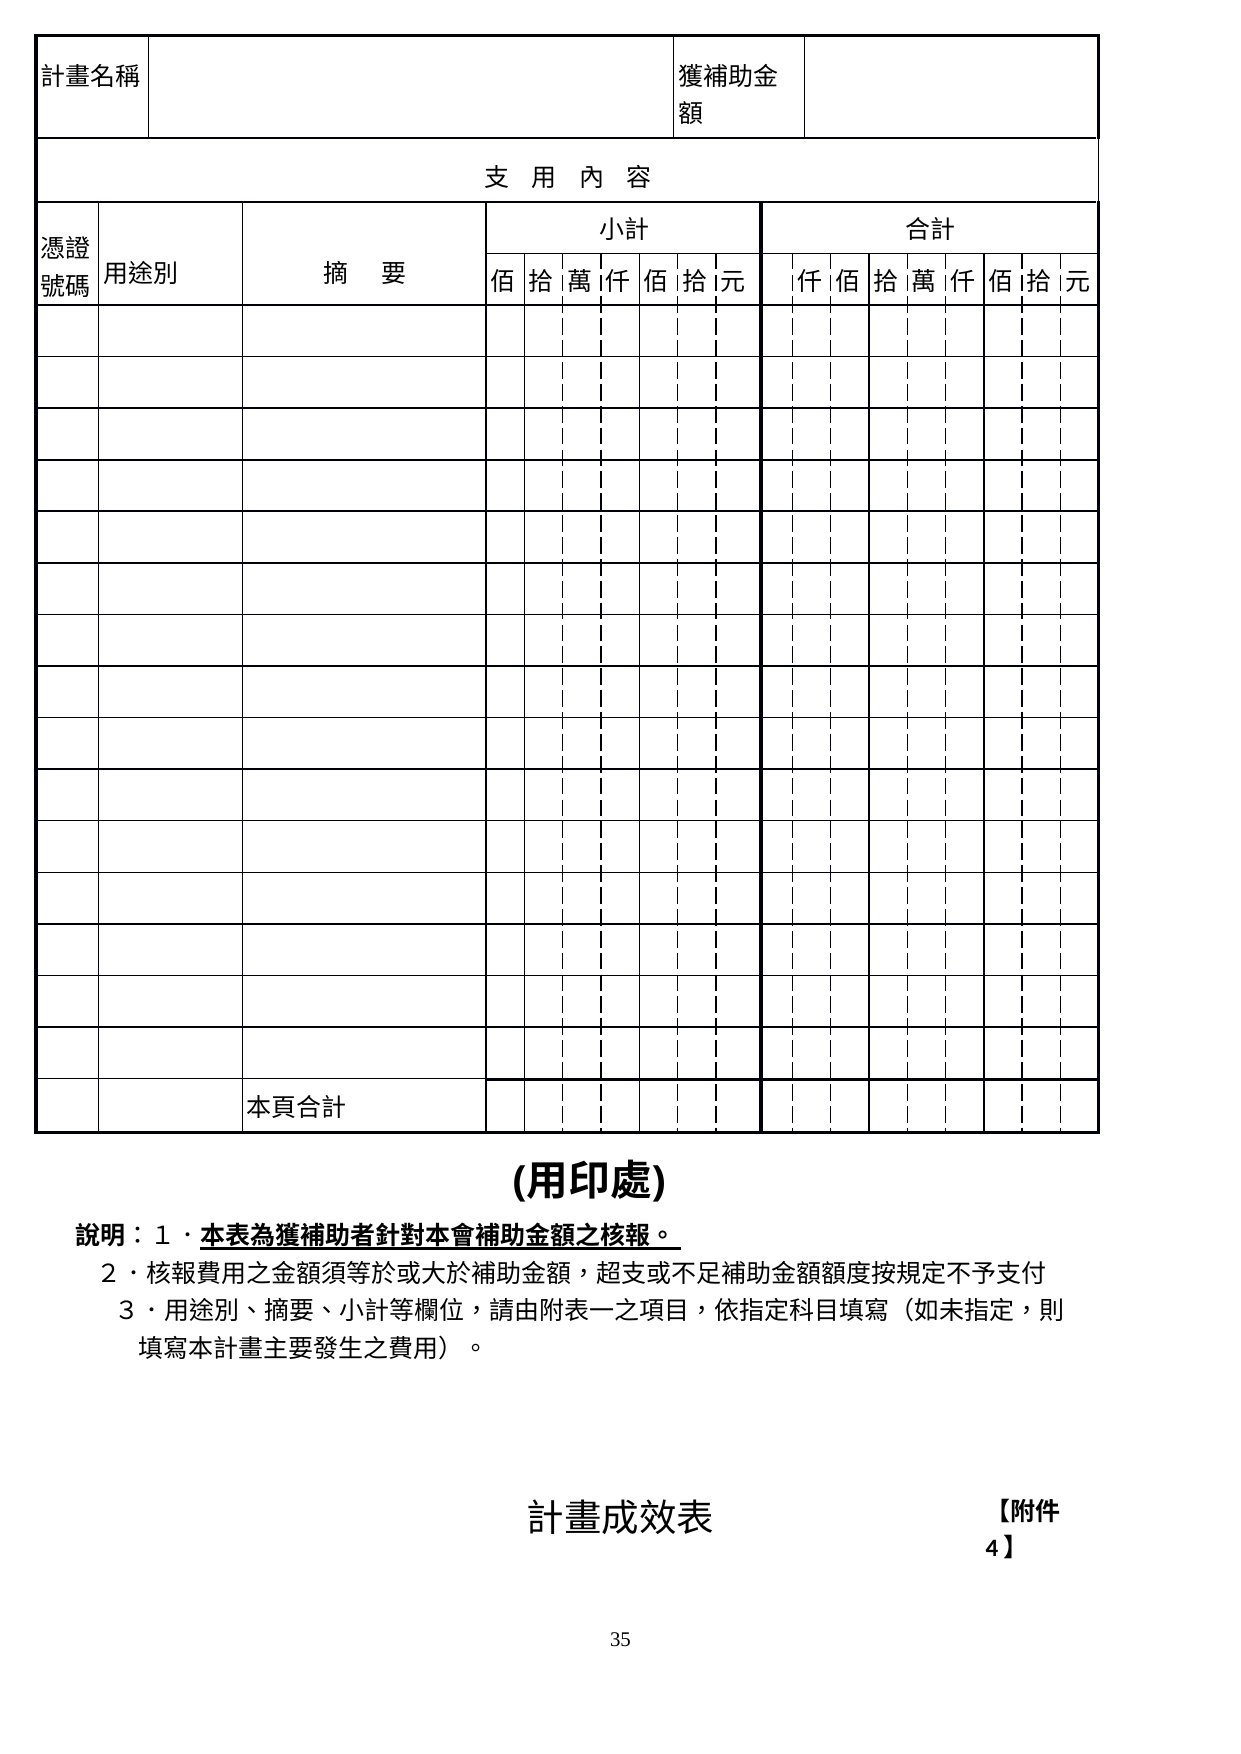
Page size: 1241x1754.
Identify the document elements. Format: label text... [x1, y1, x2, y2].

table_cell [1022, 770, 1060, 820]
table_cell [243, 306, 485, 356]
table_cell [640, 1081, 677, 1131]
table_cell [716, 873, 759, 923]
table_cell [985, 461, 1022, 510]
table_cell [525, 512, 563, 562]
table_cell [640, 615, 677, 665]
table_cell [870, 925, 907, 974]
table_cell [763, 564, 792, 613]
table_cell [678, 409, 716, 459]
table_cell [907, 1028, 946, 1078]
table_cell [525, 306, 563, 356]
table_cell [243, 667, 485, 717]
table_cell [678, 306, 716, 356]
table_cell [678, 770, 716, 820]
table_cell [763, 770, 792, 820]
table_cell [716, 357, 759, 407]
table_cell [525, 873, 563, 923]
table_cell [99, 1079, 242, 1131]
table_cell [601, 615, 639, 665]
text (用印處) [75, 1134, 1165, 1209]
table_cell [487, 461, 524, 510]
table_cell [1022, 564, 1060, 613]
table_cell [946, 821, 983, 871]
table_cell [1060, 615, 1097, 665]
table_cell [243, 409, 485, 459]
table_cell [38, 873, 98, 923]
table_cell [601, 873, 639, 923]
table_cell [985, 512, 1022, 562]
table_cell [985, 1028, 1022, 1078]
table_cell 元 [716, 254, 759, 304]
table_cell [985, 976, 1022, 1026]
table_cell [716, 306, 759, 356]
table_cell [763, 1081, 792, 1131]
table_cell [243, 925, 485, 974]
table_cell [487, 976, 524, 1026]
table_cell [99, 512, 242, 562]
table_cell [487, 821, 524, 871]
table_cell [563, 357, 601, 407]
table_cell [525, 976, 563, 1026]
table_cell [640, 461, 677, 510]
table_cell [792, 718, 831, 768]
table_cell [870, 512, 907, 562]
table_cell [243, 718, 485, 768]
table_cell [792, 1081, 831, 1131]
table_cell [640, 718, 677, 768]
text ２．核報費用之金額須等於或大於補助金額，超支或不足補助金額額度按規定不予支付 [37, 1246, 1165, 1284]
table_cell [601, 976, 639, 1026]
table_cell [870, 409, 907, 459]
table_cell [1022, 306, 1060, 356]
table_cell [763, 667, 792, 717]
table_cell [563, 409, 601, 459]
table_cell [716, 718, 759, 768]
table_cell [563, 718, 601, 768]
table_cell [640, 512, 677, 562]
table_cell [99, 1028, 242, 1078]
table_cell [38, 667, 98, 717]
table_cell [1060, 667, 1097, 717]
table_cell [1060, 1028, 1097, 1078]
table_cell [1060, 718, 1097, 768]
table_cell [678, 461, 716, 510]
table_cell [716, 564, 759, 613]
table_cell [870, 873, 907, 923]
table_cell [870, 976, 907, 1026]
table_cell [831, 718, 868, 768]
table_cell [487, 409, 524, 459]
table_cell [907, 873, 946, 923]
table_cell [870, 718, 907, 768]
table_cell [99, 306, 242, 356]
table_cell [907, 461, 946, 510]
table_cell [525, 409, 563, 459]
table_cell [985, 564, 1022, 613]
table_cell [99, 718, 242, 768]
table_cell [716, 409, 759, 459]
table_cell [985, 409, 1022, 459]
table_cell [487, 615, 524, 665]
table_cell [792, 873, 831, 923]
table_cell [563, 821, 601, 871]
table_cell [763, 873, 792, 923]
table_cell [678, 512, 716, 562]
table_cell [563, 512, 601, 562]
table_cell [563, 306, 601, 356]
table_cell [1022, 461, 1060, 510]
table_cell [99, 925, 242, 974]
table_cell [525, 925, 563, 974]
table_cell [831, 357, 868, 407]
table_cell [792, 615, 831, 665]
table_cell [38, 564, 98, 613]
table_cell [678, 357, 716, 407]
table_cell [601, 1081, 639, 1131]
table_cell [38, 306, 98, 356]
table_cell [601, 1028, 639, 1078]
table_cell [99, 564, 242, 613]
table_cell [716, 976, 759, 1026]
table_cell [1060, 925, 1097, 974]
table_cell [792, 306, 831, 356]
table_cell [563, 667, 601, 717]
table_cell 元 [1060, 254, 1097, 304]
table_cell 萬 [563, 254, 601, 304]
table_cell [716, 461, 759, 510]
table_cell [792, 564, 831, 613]
table_cell [678, 615, 716, 665]
table_cell [985, 615, 1022, 665]
table_cell 佰 [831, 254, 868, 304]
table_cell [563, 1081, 601, 1131]
table_cell [946, 925, 983, 974]
table_cell [525, 564, 563, 613]
table_cell [487, 873, 524, 923]
table_cell [601, 461, 639, 510]
table_cell [1060, 461, 1097, 510]
table_cell [38, 409, 98, 459]
table_cell [716, 1081, 759, 1131]
table_cell [525, 821, 563, 871]
table_cell 用途別 [99, 203, 242, 304]
table_cell [1060, 1081, 1097, 1131]
table_cell [946, 409, 983, 459]
table_cell [38, 357, 98, 407]
table_cell [946, 461, 983, 510]
table_cell [38, 512, 98, 562]
table_cell 小計 [487, 203, 759, 253]
table_cell [1060, 770, 1097, 820]
table_cell [907, 357, 946, 407]
table_cell [792, 409, 831, 459]
table_cell [763, 718, 792, 768]
table_cell [763, 461, 792, 510]
table_cell [525, 461, 563, 510]
table_cell [716, 1028, 759, 1078]
table_cell [1022, 821, 1060, 871]
table_cell [1022, 512, 1060, 562]
table_cell [525, 718, 563, 768]
table_cell [601, 925, 639, 974]
table_cell 仟 [792, 254, 831, 304]
table_cell [792, 667, 831, 717]
table_cell [678, 821, 716, 871]
table_cell [763, 976, 792, 1026]
table_cell [243, 512, 485, 562]
table_cell 萬 [907, 254, 946, 304]
table_cell [792, 770, 831, 820]
table_cell [243, 564, 485, 613]
table_cell [678, 1081, 716, 1131]
table_cell [487, 718, 524, 768]
table_cell 拾 [525, 254, 563, 304]
table_cell [563, 925, 601, 974]
table_header [805, 37, 1097, 137]
table_cell [763, 821, 792, 871]
table_cell [985, 667, 1022, 717]
table_cell [907, 667, 946, 717]
table_cell 摘 要 [243, 203, 485, 304]
table_cell [870, 821, 907, 871]
table_cell [985, 821, 1022, 871]
table_cell [831, 615, 868, 665]
table_cell [601, 770, 639, 820]
table_cell [1060, 821, 1097, 871]
table_cell [907, 925, 946, 974]
table_cell [870, 306, 907, 356]
table_cell [716, 512, 759, 562]
table_cell [946, 306, 983, 356]
table_cell [907, 770, 946, 820]
table_cell [243, 1028, 485, 1078]
table_cell [763, 925, 792, 974]
table_cell [563, 615, 601, 665]
table_cell [1022, 357, 1060, 407]
table_cell [831, 306, 868, 356]
table_cell [831, 667, 868, 717]
table_cell [985, 873, 1022, 923]
table_cell [716, 821, 759, 871]
table_cell [870, 564, 907, 613]
table_cell [640, 409, 677, 459]
text 計畫成效表 [75, 1471, 1165, 1546]
table_cell [763, 512, 792, 562]
table_cell [831, 461, 868, 510]
table_cell [1022, 615, 1060, 665]
table_cell [1060, 564, 1097, 613]
table_cell [38, 770, 98, 820]
table_cell [831, 925, 868, 974]
table_cell [563, 976, 601, 1026]
table_cell [763, 409, 792, 459]
table_header [149, 37, 673, 137]
table_cell [243, 357, 485, 407]
table_cell [99, 667, 242, 717]
table_cell [1022, 873, 1060, 923]
table_cell [487, 770, 524, 820]
table_cell [870, 357, 907, 407]
table_cell [716, 925, 759, 974]
table_cell [831, 1028, 868, 1078]
table_cell [38, 461, 98, 510]
table_cell [601, 357, 639, 407]
table_cell [716, 667, 759, 717]
table_cell [243, 821, 485, 871]
table_cell [1060, 357, 1097, 407]
table_cell [525, 667, 563, 717]
table_cell [985, 718, 1022, 768]
table_cell [487, 1028, 524, 1078]
table_cell [99, 615, 242, 665]
table_cell [1022, 1081, 1060, 1131]
table_cell [525, 770, 563, 820]
table_cell [907, 564, 946, 613]
table_cell [985, 925, 1022, 974]
table_cell [601, 667, 639, 717]
table_cell [38, 1028, 98, 1078]
table_cell [716, 615, 759, 665]
table_cell [985, 1081, 1022, 1131]
table_cell [99, 409, 242, 459]
table_cell [563, 1028, 601, 1078]
table_header 計畫名稱 [38, 37, 148, 137]
table_cell [985, 357, 1022, 407]
table_cell [831, 564, 868, 613]
table_cell [525, 1028, 563, 1078]
table_cell [907, 821, 946, 871]
table_cell [487, 306, 524, 356]
table_cell [870, 770, 907, 820]
table_cell [678, 873, 716, 923]
table_cell [946, 1081, 983, 1131]
table_cell [831, 512, 868, 562]
table_cell [870, 1081, 907, 1131]
table_cell [640, 667, 677, 717]
table_cell [640, 925, 677, 974]
table_cell 合計 [763, 201, 1097, 253]
table_cell 拾 [1022, 254, 1060, 304]
table_cell [1022, 925, 1060, 974]
table_cell [640, 770, 677, 820]
table_cell [763, 357, 792, 407]
table_cell [792, 512, 831, 562]
table_cell [792, 821, 831, 871]
table_cell [946, 512, 983, 562]
table_cell [563, 873, 601, 923]
table_cell [525, 357, 563, 407]
table_cell [946, 615, 983, 665]
table_cell [1060, 976, 1097, 1026]
table_cell [870, 615, 907, 665]
table_cell [763, 254, 792, 304]
table_cell [907, 306, 946, 356]
table_cell [792, 357, 831, 407]
table_cell [640, 306, 677, 356]
table_cell [870, 1028, 907, 1078]
table_cell 佰 [487, 254, 524, 304]
table_cell [1022, 976, 1060, 1026]
table_cell [487, 357, 524, 407]
table_cell [38, 615, 98, 665]
table_cell [640, 976, 677, 1026]
table_cell [99, 976, 242, 1026]
table_cell [1022, 718, 1060, 768]
table_cell [38, 1079, 98, 1131]
table_cell [763, 615, 792, 665]
table_cell [792, 976, 831, 1026]
table_cell [678, 667, 716, 717]
table_cell [601, 409, 639, 459]
table_cell 本頁合計 [243, 1079, 485, 1131]
table_cell [763, 1028, 792, 1078]
table_cell [601, 564, 639, 613]
table_cell [678, 925, 716, 974]
table_cell [763, 306, 792, 356]
table_cell [243, 461, 485, 510]
table_cell [601, 821, 639, 871]
table_cell 仟 [601, 254, 639, 304]
table_cell [525, 615, 563, 665]
table_cell [525, 1081, 563, 1131]
table_cell [831, 976, 868, 1026]
table_cell 佰 [640, 254, 677, 304]
table_cell [563, 461, 601, 510]
table_cell [792, 925, 831, 974]
table_cell [601, 306, 639, 356]
table_cell [792, 1028, 831, 1078]
table_cell [678, 1028, 716, 1078]
table_cell [907, 976, 946, 1026]
table_cell [678, 564, 716, 613]
table_cell 仟 [946, 254, 983, 304]
table_cell [907, 409, 946, 459]
table_cell [640, 873, 677, 923]
table_cell [99, 873, 242, 923]
table_cell [831, 873, 868, 923]
table_cell [870, 667, 907, 717]
table_cell [640, 1028, 677, 1078]
text 說明：１．本表為獲補助者針對本會補助金額之核報。 [75, 1209, 1165, 1246]
table_cell 支 用 內 容 [38, 137, 1098, 201]
table_cell [487, 512, 524, 562]
table_cell [907, 512, 946, 562]
table_cell [99, 821, 242, 871]
table_cell [985, 770, 1022, 820]
table_cell [243, 615, 485, 665]
table_cell [678, 718, 716, 768]
table_cell [1022, 409, 1060, 459]
table_cell [640, 357, 677, 407]
table_cell [1060, 409, 1097, 459]
table_cell [907, 1081, 946, 1131]
table_cell [946, 1028, 983, 1078]
table_cell [487, 925, 524, 974]
table_cell [985, 306, 1022, 356]
table_cell [243, 770, 485, 820]
table_cell [946, 873, 983, 923]
table_header 獲補助金額 [674, 37, 804, 137]
table_cell [946, 770, 983, 820]
table_cell [1022, 1028, 1060, 1078]
table_cell [946, 357, 983, 407]
table_cell [38, 718, 98, 768]
table_cell [99, 357, 242, 407]
table_cell [1060, 306, 1097, 356]
table_cell [946, 667, 983, 717]
table_cell [38, 821, 98, 871]
table_cell [678, 976, 716, 1026]
table_cell [601, 512, 639, 562]
table_cell [601, 718, 639, 768]
table_cell [38, 925, 98, 974]
table_cell [243, 976, 485, 1026]
table_cell [99, 461, 242, 510]
table_cell 憑證號碼 [38, 203, 98, 304]
table_cell [1060, 512, 1097, 562]
table_cell [640, 564, 677, 613]
table_cell [946, 976, 983, 1026]
table_cell [792, 461, 831, 510]
text ３．用途別、摘要、小計等欄位，請由附表一之項目，依指定科目填寫（如未指定，則 [75, 1284, 1165, 1321]
table_cell [831, 821, 868, 871]
table_cell [563, 770, 601, 820]
table_cell [831, 1081, 868, 1131]
text 填寫本計畫主要發生之費用）。 [75, 1321, 1165, 1359]
table_cell [1060, 873, 1097, 923]
table_cell [716, 770, 759, 820]
table_cell [831, 409, 868, 459]
table_cell [831, 770, 868, 820]
table_cell [640, 821, 677, 871]
table_cell [487, 667, 524, 717]
table_cell 拾 [870, 254, 907, 304]
table_cell [38, 976, 98, 1026]
table_cell [487, 564, 524, 613]
table_cell [243, 873, 485, 923]
table_cell [946, 564, 983, 613]
table_cell [870, 461, 907, 510]
table_cell [946, 718, 983, 768]
table_cell [563, 564, 601, 613]
table_cell 佰 [985, 254, 1022, 304]
table_cell [907, 718, 946, 768]
table_cell [907, 615, 946, 665]
table_cell [487, 1081, 524, 1131]
table_cell [1022, 667, 1060, 717]
table_cell [99, 770, 242, 820]
table_cell 拾 [678, 254, 716, 304]
